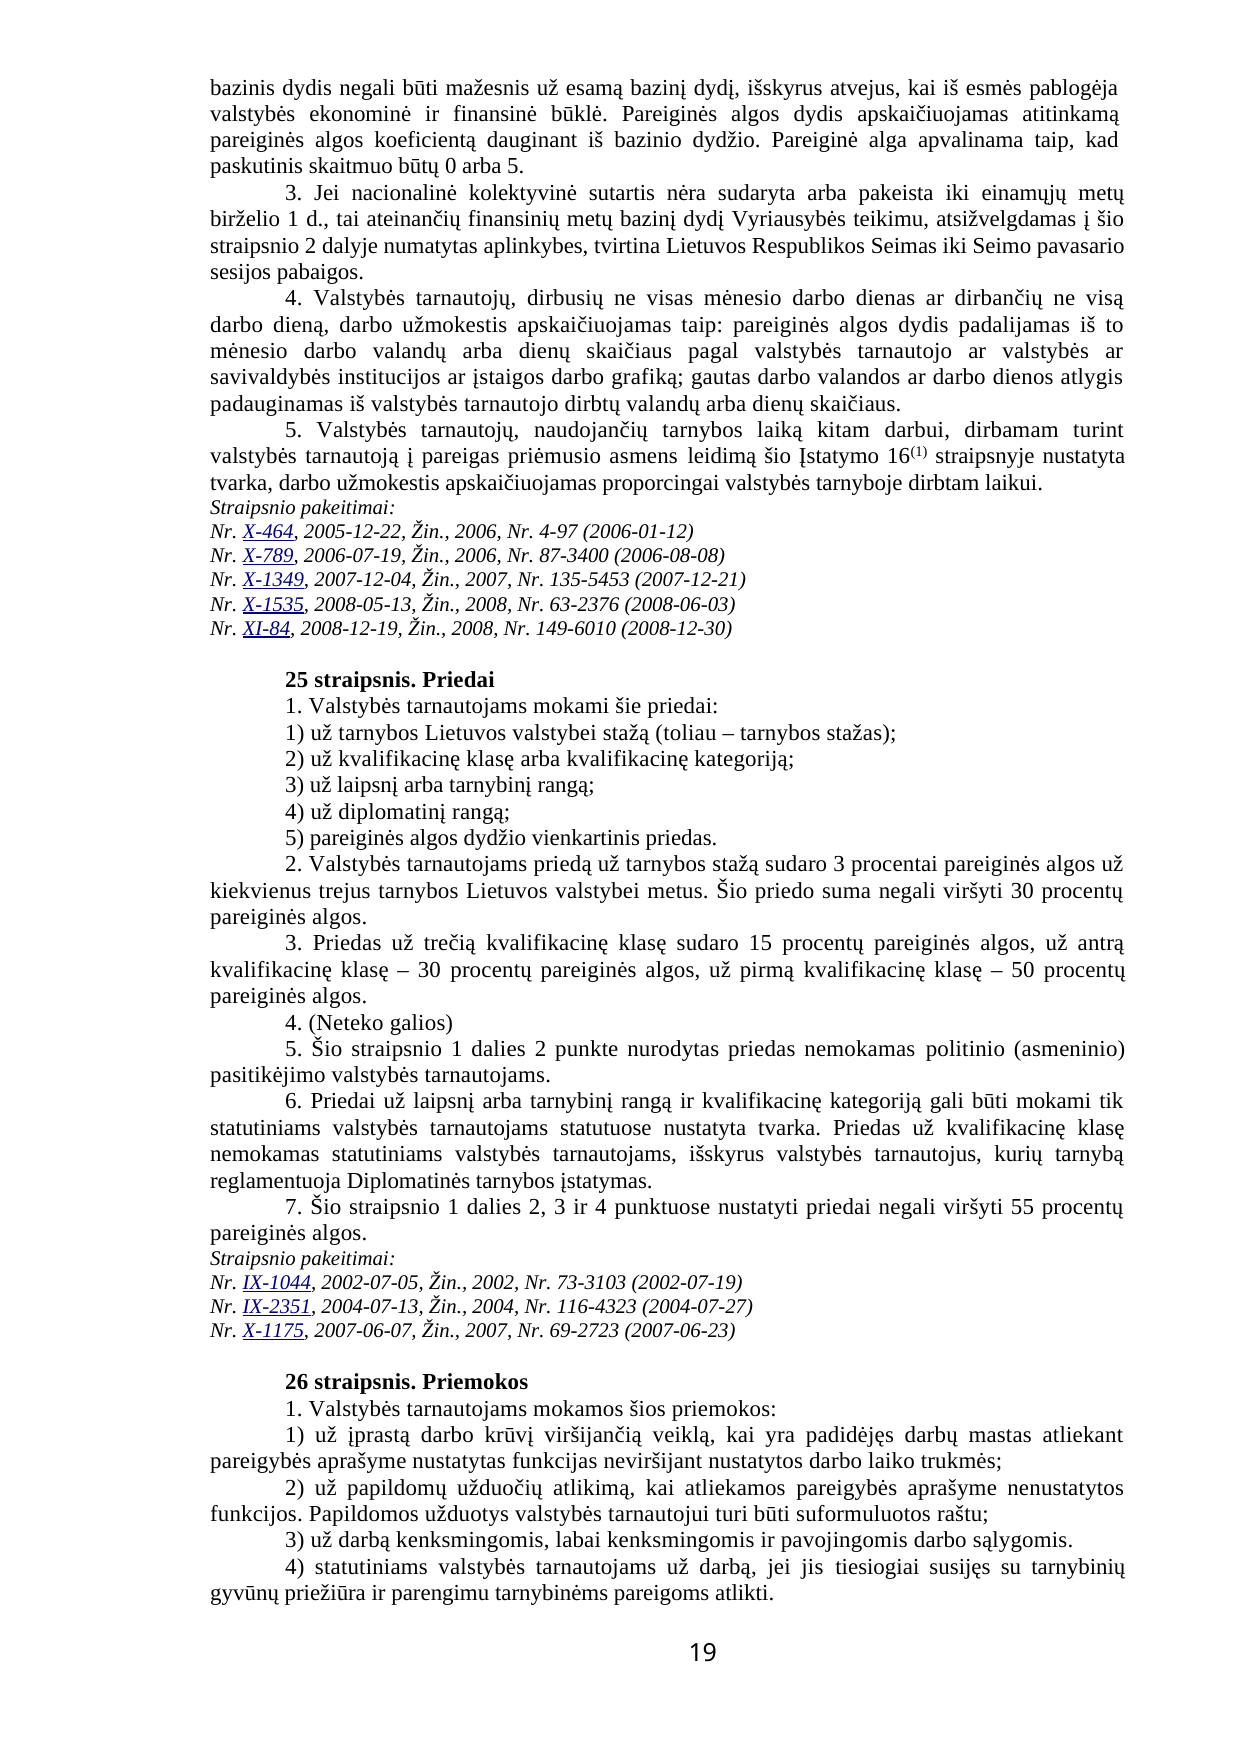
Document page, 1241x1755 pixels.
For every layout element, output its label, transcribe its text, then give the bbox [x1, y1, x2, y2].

text Nr. IX-1044, 2002-07-05, Žin., 2002, Nr. 73-3103 (2002-07-19) [210, 1270, 1126, 1294]
text 4. Valstybės tarnautojų, dirbusių ne visas mėnesio darbo dienas ar dirbančių ne visą darbo dieną, darbo užmokestis apskaičiuojamas taip: pareiginės algos dydis padalijamas iš to mėnesio darbo valandų arba dienų skaičiaus pagal valstybės tarnautojo ar valstybės ar savivaldybės institucijos ar įstaigos darbo grafiką; gautas darbo valandos ar darbo dienos atlygis padauginamas iš valstybės tarnautojo dirbtų valandų arba dienų skaičiaus. [210, 284, 1126, 416]
text 26 straipsnis. Priemokos [210, 1368, 1126, 1395]
text 1) už tarnybos Lietuvos valstybei stažą (toliau – tarnybos stažas); [210, 719, 1126, 745]
text Straipsnio pakeitimai: [210, 495, 1126, 519]
text 4) už diplomatinį rangą; [210, 798, 1126, 824]
text 1. Valstybės tarnautojams mokamos šios priemokos: [210, 1395, 1126, 1421]
text 5) pareiginės algos dydžio vienkartinis priedas. [210, 824, 1126, 850]
text Nr. IX-2351, 2004-07-13, Žin., 2004, Nr. 116-4323 (2004-07-27) [210, 1294, 1120, 1318]
text 5. Šio straipsnio 1 dalies 2 punkte nurodytas priedas nemokamas politinio (asmeninio) pasitikėjimo valstybės tarnautojams. [210, 1035, 1126, 1088]
text Nr. X-1535, 2008-05-13, Žin., 2008, Nr. 63-2376 (2008-06-03) [210, 591, 1120, 616]
text Nr. X-789, 2006-07-19, Žin., 2006, Nr. 87-3400 (2006-08-08) [210, 543, 1120, 567]
text 2. Valstybės tarnautojams priedą už tarnybos stažą sudaro 3 procentai pareiginės algos už kiekvienus trejus tarnybos Lietuvos valstybei metus. Šio priedo suma negali viršyti 30 procentų pareiginės algos. [210, 850, 1126, 929]
text Nr. X-1175, 2007-06-07, Žin., 2007, Nr. 69-2723 (2007-06-23) [210, 1318, 1120, 1342]
text 1) už įprastą darbo krūvį viršijančią veiklą, kai yra padidėjęs darbų mastas atliekant pareigybės aprašyme nustatytas funkcijas neviršijant nustatytos darbo laiko trukmės; [210, 1421, 1126, 1474]
text 25 straipsnis. Priedai [210, 666, 1126, 692]
text 7. Šio straipsnio 1 dalies 2, 3 ir 4 punktuose nustatyti priedai negali viršyti 55 procentų pareiginės algos. [210, 1193, 1126, 1246]
text 3) už laipsnį arba tarnybinį rangą; [210, 771, 1126, 798]
text bazinis dydis negali būti mažesnis už esamą bazinį dydį, išskyrus atvejus, kai iš esmės pablogėja valstybės ekonominė ir finansinė būklė. Pareiginės algos dydis apskaičiuojamas atitinkamą pareiginės algos koeficientą dauginant iš bazinio dydžio. Pareiginė alga apvalinama taip, kad paskutinis skaitmuo būtų 0 arba 5. [210, 73, 1120, 179]
text Nr. X-1349, 2007-12-04, Žin., 2007, Nr. 135-5453 (2007-12-21) [210, 567, 1120, 591]
text 2) už papildomų užduočių atlikimą, kai atliekamos pareigybės aprašyme nenustatytos funkcijos. Papildomos užduotys valstybės tarnautojui turi būti suformuluotos raštu; [210, 1474, 1126, 1526]
text 4. (Neteko galios) [210, 1008, 1126, 1035]
text Nr. X-464, 2005-12-22, Žin., 2006, Nr. 4-97 (2006-01-12) [210, 519, 1120, 543]
text Nr. XI-84, 2008-12-19, Žin., 2008, Nr. 149-6010 (2008-12-30) [210, 616, 1120, 639]
text 1. Valstybės tarnautojams mokami šie priedai: [210, 692, 1126, 719]
text 3. Priedas už trečią kvalifikacinę klasę sudaro 15 procentų pareiginės algos, už antrą kvalifikacinę klasę – 30 procentų pareiginės algos, už pirmą kvalifikacinę klasę – 50 procentų pareiginės algos. [210, 929, 1126, 1008]
text 4) statutiniams valstybės tarnautojams už darbą, jei jis tiesiogiai susijęs su tarnybinių gyvūnų priežiūra ir parengimu tarnybinėms pareigoms atlikti. [210, 1553, 1126, 1606]
text Straipsnio pakeitimai: [210, 1246, 1126, 1270]
text 3) už darbą kenksmingomis, labai kenksmingomis ir pavojingomis darbo sąlygomis. [210, 1526, 1126, 1553]
text 3. Jei nacionalinė kolektyvinė sutartis nėra sudaryta arba pakeista iki einamųjų metų birželio 1 d., tai ateinančių finansinių metų bazinį dydį Vyriausybės teikimu, atsižvelgdamas į šio straipsnio 2 dalyje numatytas aplinkybes, tvirtina Lietuvos Respublikos Seimas iki Seimo pavasario sesijos pabaigos. [210, 179, 1126, 284]
text 6. Priedai už laipsnį arba tarnybinį rangą ir kvalifikacinę kategoriją gali būti mokami tik statutiniams valstybės tarnautojams statutuose nustatyta tvarka. Priedas už kvalifikacinę klasę nemokamas statutiniams valstybės tarnautojams, išskyrus valstybės tarnautojus, kurių tarnybą reglamentuoja Diplomatinės tarnybos įstatymas. [210, 1088, 1126, 1193]
text 5. Valstybės tarnautojų, naudojančių tarnybos laiką kitam darbui, dirbamam turint valstybės tarnautoją į pareigas priėmusio asmens leidimą šio Įstatymo 16(1) straipsnyje nustatyta tvarka, darbo užmokestis apskaičiuojamas proporcingai valstybės tarnyboje dirbtam laikui. [210, 416, 1126, 495]
text 2) už kvalifikacinę klasę arba kvalifikacinę kategoriją; [210, 745, 1126, 771]
